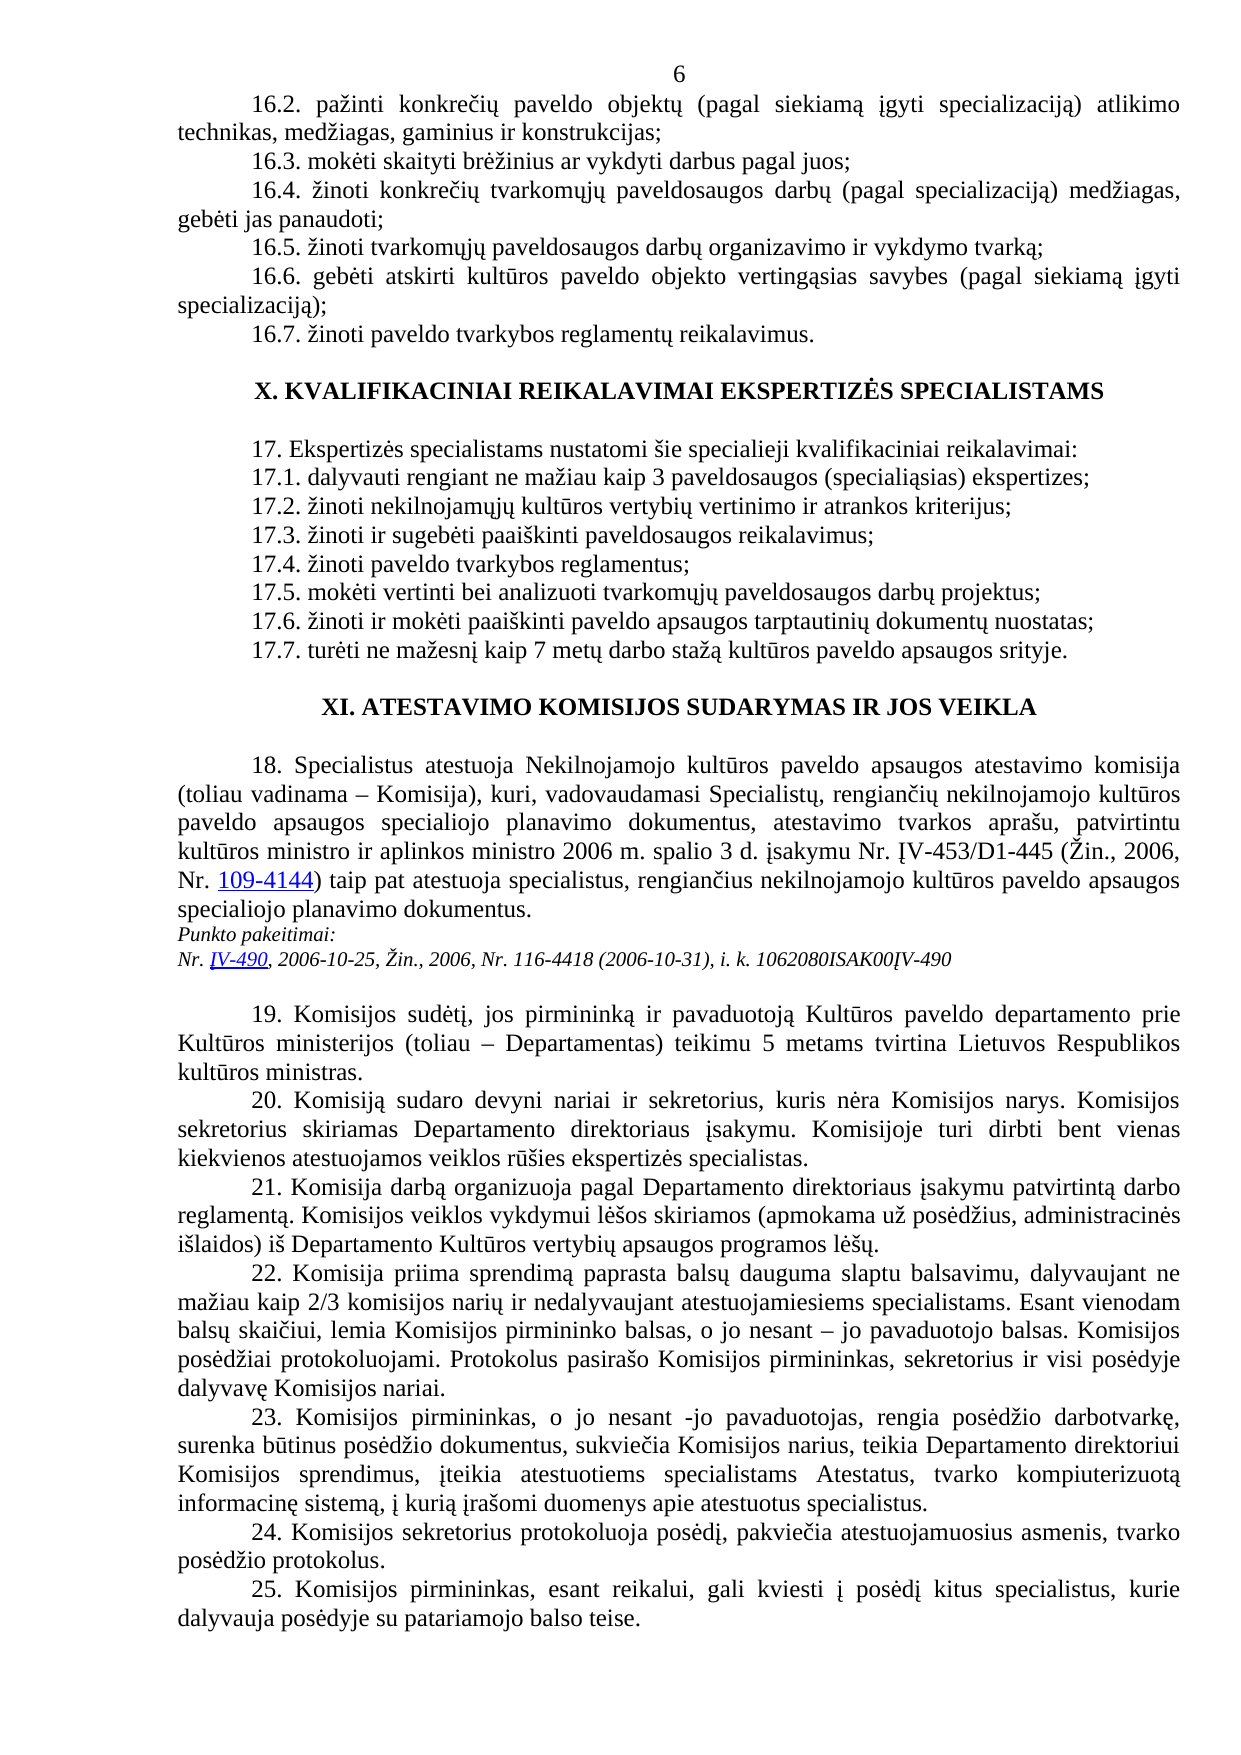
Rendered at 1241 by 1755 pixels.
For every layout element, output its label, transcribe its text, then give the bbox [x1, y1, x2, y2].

text 18. Specialistus atestuoja Nekilnojamojo kultūros paveldo apsaugos atestavimo komisija (toliau vadinama – Komisija), kuri, vadovaudamasi Specialistų, rengiančių nekilnojamojo kultūros paveldo apsaugos specialiojo planavimo dokumentus, atestavimo tvarkos aprašu, patvirtintu kultūros ministro ir aplinkos ministro 2006 m. spalio 3 d. įsakymu Nr. ĮV-453/D1-445 (Žin., 2006, Nr. 109-4144) taip pat atestuoja specialistus, rengiančius nekilnojamojo kultūros paveldo apsaugos specialiojo planavimo dokumentus. [177, 750, 1181, 922]
text Nr. ĮV-490, 2006-10-25, Žin., 2006, Nr. 116-4418 (2006-10-31), i. k. 1062080ISAK00ĮV-490 [177, 946, 1181, 971]
text 24. Komisijos sekretorius protokoluoja posėdį, pakviečia atestuojamuosius asmenis, tvarko posėdžio protokolus. [177, 1517, 1181, 1574]
text 20. Komisiją sudaro devyni nariai ir sekretorius, kuris nėra Komisijos narys. Komisijos sekretorius skiriamas Departamento direktoriaus įsakymu. Komisijoje turi dirbti bent vienas kiekvienos atestuojamos veiklos rūšies ekspertizės specialistas. [177, 1086, 1181, 1172]
text 21. Komisija darbą organizuoja pagal Departamento direktoriaus įsakymu patvirtintą darbo reglamentą. Komisijos veiklos vykdymui lėšos skiriamos (apmokama už posėdžius, administracinės išlaidos) iš Departamento Kultūros vertybių apsaugos programos lėšų. [177, 1172, 1181, 1258]
text Punkto pakeitimai: [177, 922, 1181, 946]
text 17.6. žinoti ir mokėti paaiškinti paveldo apsaugos tarptautinių dokumentų nuostatas; [177, 606, 1181, 635]
text 16.2. pažinti konkrečių paveldo objektų (pagal siekiamą įgyti specializaciją) atlikimo technikas, medžiagas, gaminius ir konstrukcijas; [177, 89, 1181, 146]
text 16.4. žinoti konkrečių tvarkomųjų paveldosaugos darbų (pagal specializaciją) medžiagas, gebėti jas panaudoti; [177, 175, 1181, 232]
text 16.6. gebėti atskirti kultūros paveldo objekto vertingąsias savybes (pagal siekiamą įgyti specializaciją); [177, 261, 1181, 319]
text 17.5. mokėti vertinti bei analizuoti tvarkomųjų paveldosaugos darbų projektus; [177, 577, 1181, 606]
text 16.5. žinoti tvarkomųjų paveldosaugos darbų organizavimo ir vykdymo tvarką; [177, 232, 1181, 261]
text 16.3. mokėti skaityti brėžinius ar vykdyti darbus pagal juos; [177, 146, 1181, 175]
text 23. Komisijos pirmininkas, o jo nesant -jo pavaduotojas, rengia posėdžio darbotvarkę, surenka būtinus posėdžio dokumentus, sukviečia Komisijos narius, teikia Departamento direktoriui Komisijos sprendimus, įteikia atestuotiems specialistams Atestatus, tvarko kompiuterizuotą informacinę sistemą, į kurią įrašomi duomenys apie atestuotus specialistus. [177, 1402, 1181, 1517]
text 17.7. turėti ne mažesnį kaip 7 metų darbo stažą kultūros paveldo apsaugos srityje. [177, 635, 1181, 664]
text 17.2. žinoti nekilnojamųjų kultūros vertybių vertinimo ir atrankos kriterijus; [177, 491, 1181, 520]
text 17. Ekspertizės specialistams nustatomi šie specialieji kvalifikaciniai reikalavimai: [177, 434, 1181, 462]
text X. KVALIFIKACINIAI REIKALAVIMAI EKSPERTIZĖS SPECIALISTAMS [177, 376, 1181, 405]
text 16.7. žinoti paveldo tvarkybos reglamentų reikalavimus. [177, 319, 1181, 347]
text 25. Komisijos pirmininkas, esant reikalui, gali kviesti į posėdį kitus specialistus, kurie dalyvauja posėdyje su patariamojo balso teise. [177, 1574, 1181, 1632]
text 17.4. žinoti paveldo tvarkybos reglamentus; [177, 549, 1181, 577]
text 17.3. žinoti ir sugebėti paaiškinti paveldosaugos reikalavimus; [177, 520, 1181, 549]
text XI. ATESTAVIMO KOMISIJOS SUDARYMAS IR JOS VEIKLA [177, 692, 1181, 721]
text 19. Komisijos sudėtį, jos pirmininką ir pavaduotoją Kultūros paveldo departamento prie Kultūros ministerijos (toliau – Departamentas) teikimu 5 metams tvirtina Lietuvos Respublikos kultūros ministras. [177, 999, 1181, 1086]
text 22. Komisija priima sprendimą paprasta balsų dauguma slaptu balsavimu, dalyvaujant ne mažiau kaip 2/3 komisijos narių ir nedalyvaujant atestuojamiesiems specialistams. Esant vienodam balsų skaičiui, lemia Komisijos pirmininko balsas, o jo nesant – jo pavaduotojo balsas. Komisijos posėdžiai protokoluojami. Protokolus pasirašo Komisijos pirmininkas, sekretorius ir visi posėdyje dalyvavę Komisijos nariai. [177, 1258, 1181, 1402]
text 17.1. dalyvauti rengiant ne mažiau kaip 3 paveldosaugos (specialiąsias) ekspertizes; [177, 462, 1181, 491]
